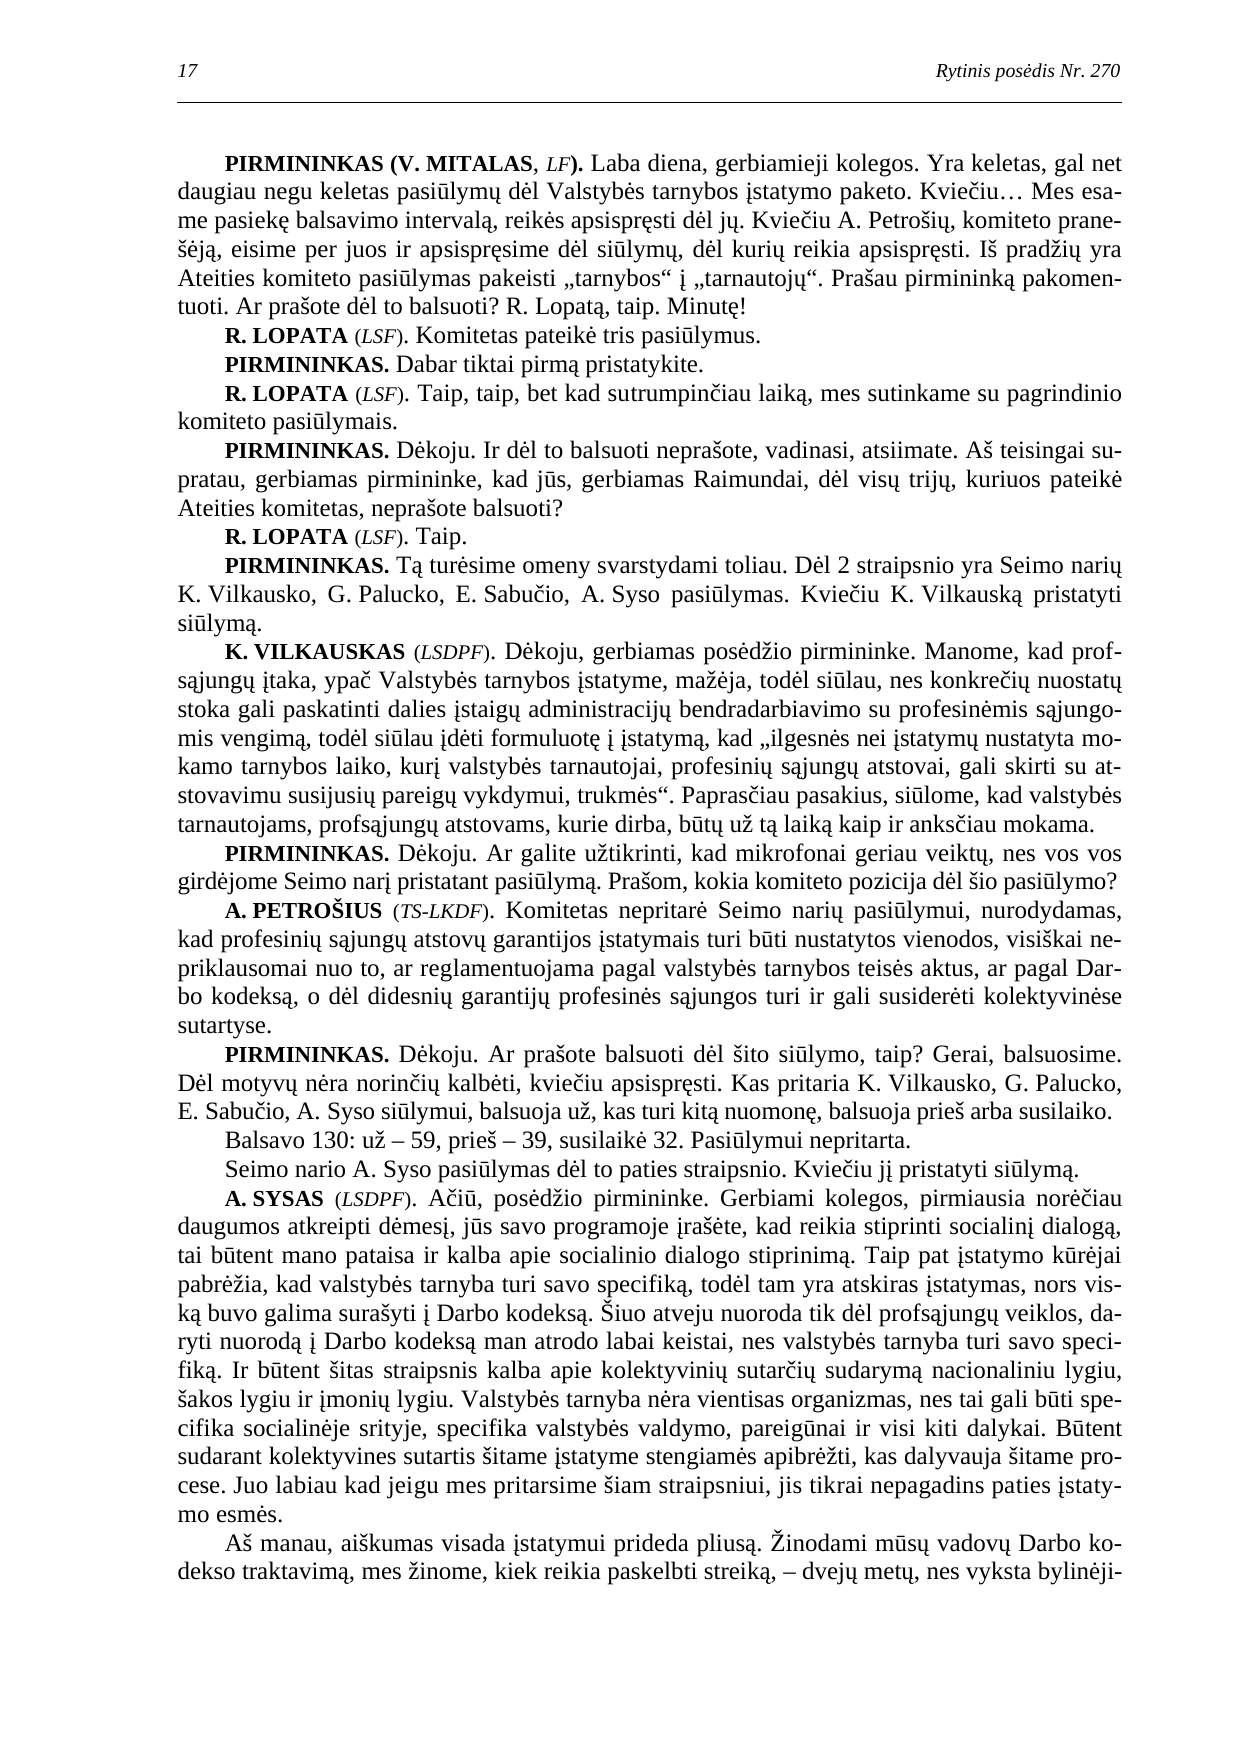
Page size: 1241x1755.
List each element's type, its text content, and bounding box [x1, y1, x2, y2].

text PIRMININKAS (V. MITALAS, LF). La­ba die­na, ger­bia­mie­ji ko­le­gos. Yra ke­le­tas, gal net dau­giau ne­gu ke­le­tas pa­siū­ly­mų dėl Vals­ty­bės tar­ny­bos įsta­ty­mo pa­ke­to. Kvie­čiu… Mes esa­me pa­sie­kę bal­sa­vi­mo in­ter­va­lą, rei­kės ap­si­spręs­ti dėl jų. Kvie­čiu A. Pet­ro­šių, ko­mi­te­to pra­ne­šė­ją, ei­si­me per juos ir ap­si­sprę­si­me dėl siū­ly­mų, dėl ku­rių rei­kia ap­si­spręs­ti. Iš pra­džių yra At­ei­ties ko­mi­te­to pa­siū­ly­mas pa­keis­ti „tar­ny­bos“ į „tar­nau­to­jų“. Pra­šau pir­mi­nin­ką pa­ko­men­tuo­ti. Ar pra­šo­te dėl to bal­suo­ti? R. Lo­pa­tą, taip. Mi­nu­tę! [177, 148, 1122, 320]
text Sei­mo na­rio A. Sy­so pa­siū­ly­mas dėl to pa­ties straips­nio. Kvie­čiu jį pri­sta­ty­ti siū­ly­mą. [177, 1154, 1122, 1183]
text PIRMININKAS. Tą tu­rė­si­me ome­ny svars­ty­da­mi to­liau. Dėl 2 straips­nio yra Sei­mo na­rių K. Vil­kaus­ko, G. Pa­luc­ko, E. Sa­bu­čio, A. Sy­so pa­siū­ly­mas. Kvie­čiu K. Vil­kaus­ką pri­sta­ty­ti siū­ly­mą. [177, 550, 1122, 636]
text PIRMININKAS. Dė­ko­ju. Ir dėl to bal­suo­ti ne­pra­šo­te, va­di­na­si, at­si­i­ma­te. Aš tei­sin­gai su­pra­tau, ger­bia­mas pir­mi­nin­ke, kad jūs, ger­bia­mas Rai­mun­dai, dėl vi­sų tri­jų, ku­riuos pa­tei­kė At­ei­ties ko­mi­te­tas, ne­pra­šo­te bal­suo­ti? [177, 435, 1122, 521]
text Bal­sa­vo 130: už – 59, prieš – 39, su­si­lai­kė 32. Pa­siū­ly­mui ne­pri­tar­ta. [177, 1125, 1122, 1154]
text R. LOPATA (LSF). Ko­mi­te­tas pa­tei­kė tris pa­siū­ly­mus. [177, 320, 1122, 349]
text PIRMININKAS. Dė­ko­ju. Ar ga­li­te už­tik­rin­ti, kad mik­ro­fo­nai ge­riau veik­tų, nes vos vos gir­dė­jo­me Sei­mo na­rį pri­sta­tant pa­siū­ly­mą. Pra­šom, ko­kia ko­mi­te­to po­zi­ci­ja dėl šio pa­siū­ly­mo? [177, 838, 1122, 895]
text PIRMININKAS. Dė­ko­ju. Ar pra­šo­te bal­suo­ti dėl ši­to siū­ly­mo, taip? Ge­rai, bal­suo­si­me. Dėl mo­ty­vų nė­ra no­rin­čių kal­bė­ti, kvie­čiu ap­si­spręs­ti. Kas pri­ta­ria K. Vil­kaus­ko, G. Pa­luc­ko, E. Sa­bu­čio, A. Sy­so siū­ly­mui, bal­suo­ja už, kas tu­ri ki­tą nuo­mo­nę, bal­suo­ja prieš ar­ba su­si­lai­ko. [177, 1039, 1122, 1125]
text Aš ma­nau, aiš­ku­mas vi­sa­da įsta­ty­mui pri­de­da pliu­są. Ži­no­da­mi mū­sų va­do­vų Dar­bo ko­dek­so trak­ta­vi­mą, mes ži­no­me, kiek rei­kia pa­skelb­ti strei­ką, – dve­jų me­tų, nes vyks­ta by­li­nė­ji­ [177, 1528, 1122, 1585]
text A. PETROŠIUS (TS-LKDF). Ko­mi­te­tas ne­pri­ta­rė Sei­mo na­rių pa­siū­ly­mui, nu­ro­dy­da­mas, kad pro­fe­si­nių są­jun­gų at­sto­vų ga­ran­ti­jos įsta­ty­mais tu­ri bū­ti nu­sta­ty­tos vie­no­dos, vi­siš­kai ne­pri­klau­so­mai nuo to, ar reg­la­men­tuo­ja­ma pa­gal vals­ty­bės tar­ny­bos tei­sės ak­tus, ar pa­gal Dar­bo ko­dek­są, o dėl di­des­nių ga­ran­ti­jų pro­fe­si­nės są­jun­gos tu­ri ir ga­li su­si­de­rė­ti ko­lek­ty­vi­nė­se su­tar­ty­se. [177, 895, 1122, 1039]
text A. SYSAS (LSDPF). Ačiū, po­sė­džio pir­mi­nin­ke. Ger­bia­mi ko­le­gos, pir­miau­sia no­rė­čiau dau­gu­mos at­kreip­ti dė­me­sį, jūs sa­vo pro­gra­mo­je įra­šė­te, kad rei­kia stip­rin­ti so­cia­li­nį dia­lo­gą, tai bū­tent ma­no pa­tai­sa ir kal­ba apie so­cia­li­nio dia­lo­go stip­ri­ni­mą. Taip pat įsta­ty­mo kū­rė­jai pa­brė­žia, kad vals­ty­bės tar­ny­ba tu­ri sa­vo spe­ci­fi­ką, to­dėl tam yra at­ski­ras įsta­ty­mas, nors vis­ką bu­vo ga­li­ma su­ra­šy­ti į Dar­bo ko­dek­są. Šiuo at­ve­ju nuo­ro­da tik dėl prof­są­jun­gų veik­los, da­ry­ti nuo­ro­dą į Dar­bo ko­dek­są man at­ro­do la­bai keis­tai, nes vals­ty­bės tar­ny­ba tu­ri sa­vo spe­ci­fiką. Ir bū­tent ši­tas straips­nis kal­ba apie ko­lek­ty­vi­nių su­tar­čių su­da­ry­mą na­cio­na­li­niu ly­giu, ša­kos ly­giu ir įmo­nių ly­giu. Vals­ty­bės tar­ny­ba nė­ra vien­ti­sas or­ga­niz­mas, nes tai ga­li bū­ti spe­ci­fi­ka so­cia­li­nė­je sri­ty­je, spe­ci­fi­ka vals­ty­bės val­dy­mo, pa­rei­gū­nai ir vi­si ki­ti da­ly­kai. Bū­tent su­da­rant ko­lek­ty­vi­nes su­tar­tis ši­ta­me įsta­ty­me sten­gia­mės api­brėž­ti, kas da­ly­vau­ja ši­ta­me pro­ce­se. Juo la­biau kad jei­gu mes pri­tar­si­me šiam straips­niui, jis tik­rai ne­pa­ga­dins pa­ties įsta­ty­mo es­mės. [177, 1183, 1122, 1528]
text PIRMININKAS. Da­bar tik­tai pir­mą pri­sta­ty­ki­te. [177, 349, 1122, 378]
text K. VILKAUSKAS (LSDPF). Dė­ko­ju, ger­bia­mas po­sė­džio pir­mi­nin­ke. Ma­no­me, kad prof­są­jun­gų įta­ka, ypač Vals­ty­bės tar­ny­bos įsta­ty­me, ma­žė­ja, to­dėl siū­lau, nes kon­kre­čių nuo­sta­tų sto­ka ga­li pa­ska­tin­ti da­lies įstai­gų ad­mi­nist­ra­ci­jų ben­dra­dar­bia­vi­mo su pro­fe­si­nė­mis są­jun­go­mis ven­gi­mą, to­dėl siū­lau įdė­ti for­mu­luo­tę į įsta­ty­mą, kad „il­ges­nės nei įsta­ty­mų nu­sta­ty­ta mo­ka­mo tar­ny­bos lai­ko, ku­rį vals­ty­bės tar­nau­to­jai, pro­fe­si­nių są­jun­gų at­sto­vai, ga­li skir­ti su at­sto­va­vi­mu su­si­ju­sių pa­rei­gų vyk­dy­mui, truk­mės“. Pa­pras­čiau pa­sa­kius, siū­lo­me, kad vals­ty­bės tar­nau­to­jams, prof­są­jun­gų at­sto­vams, ku­rie dir­ba, bū­tų už tą lai­ką kaip ir anks­čiau mo­ka­ma. [177, 636, 1122, 838]
text R. LOPATA (LSF). Taip, taip, bet kad su­trum­pin­čiau lai­ką, mes su­tin­ka­me su pa­grin­di­nio ko­mi­te­to pa­siū­ly­mais. [177, 378, 1122, 435]
text R. LOPATA (LSF). Taip. [177, 521, 1122, 550]
